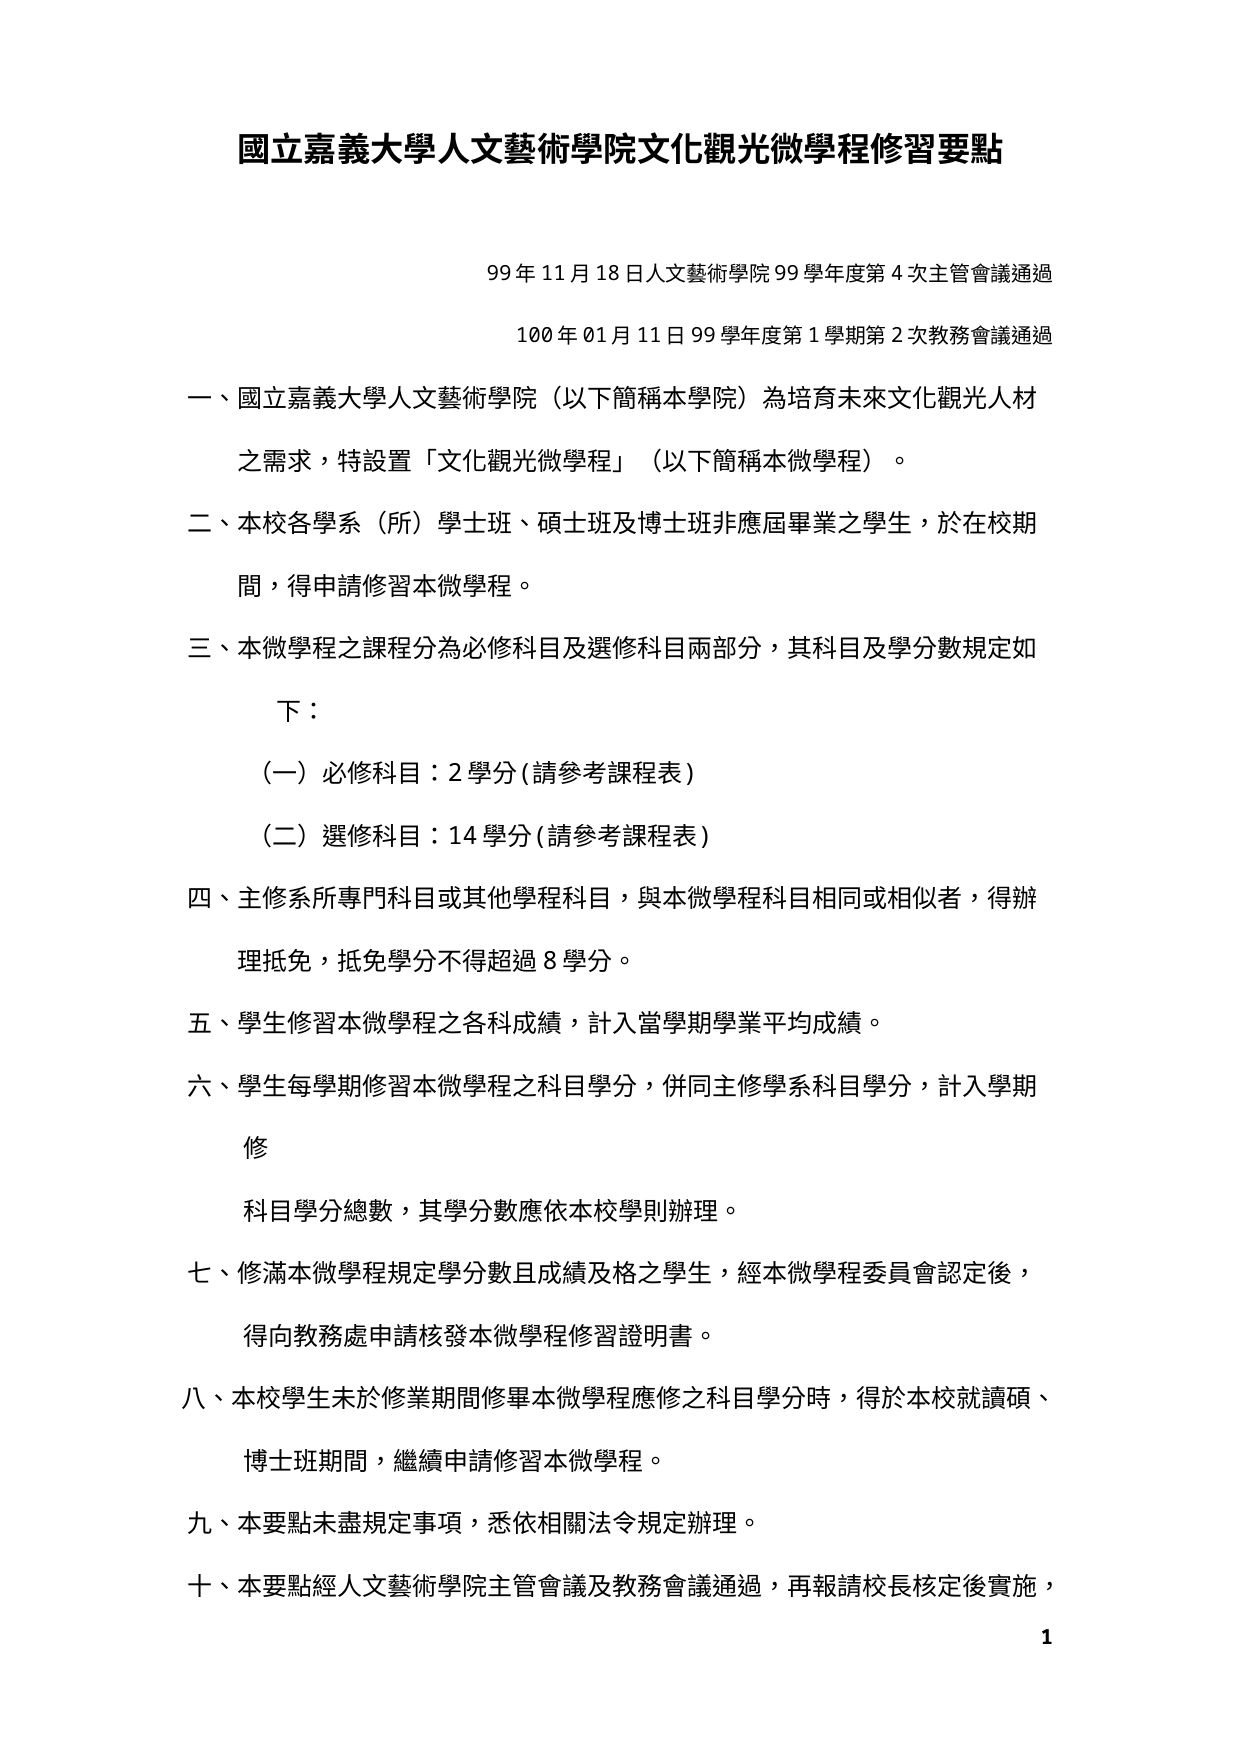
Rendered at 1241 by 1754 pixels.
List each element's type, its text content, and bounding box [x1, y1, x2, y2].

text 六、學生每學期修習本微學程之科目學分，併同主修學系科目學分，計入學期修 [187, 1043, 1053, 1168]
text 一、國立嘉義大學人文藝術學院（以下簡稱本學院）為培育未來文化觀光人材之需求，特設置「文化觀光微學程」（以下簡稱本微學程）。 [187, 355, 1053, 480]
text 科目學分總數，其學分數應依本校學則辦理。 [243, 1168, 1053, 1230]
text 二、本校各學系（所）學士班、碩士班及博士班非應屆畢業之學生，於在校期間，得申請修習本微學程。 [187, 480, 1053, 605]
text 九、本要點未盡規定事項，悉依相關法令規定辦理。 [187, 1480, 1053, 1543]
text 十、本要點經人文藝術學院主管會議及教務會議通過，再報請校長核定後實施，修正時亦同。 [187, 1543, 1053, 1605]
text 五、學生修習本微學程之各科成績，計入當學期學業平均成績。 [187, 980, 1053, 1043]
text 七、修滿本微學程規定學分數且成績及格之學生，經本微學程委員會認定後，得向教務處申請核發本微學程修習證明書。 [187, 1230, 1053, 1355]
text 八、本校學生未於修業期間修畢本微學程應修之科目學分時，得於本校就讀碩、博士班期間，繼續申請修習本微學程。 [181, 1355, 1050, 1480]
text 99年11月18日人文藝術學院99學年度第4次主管會議通過 [187, 230, 1053, 293]
text 三、本微學程之課程分為必修科目及選修科目兩部分，其科目及學分數規定如下： [187, 605, 1053, 730]
text （二）選修科目：14學分(請參考課程表) [187, 793, 1053, 855]
text 100年01月11日99學年度第1學期第2次教務會議通過 [187, 293, 1053, 355]
text 國立嘉義大學人文藝術學院文化觀光微學程修習要點 [187, 105, 1053, 168]
text （一）必修科目：2學分(請參考課程表) [187, 730, 1053, 793]
text 四、主修系所專門科目或其他學程科目，與本微學程科目相同或相似者，得辦理抵免，抵免學分不得超過8學分。 [187, 855, 1053, 980]
